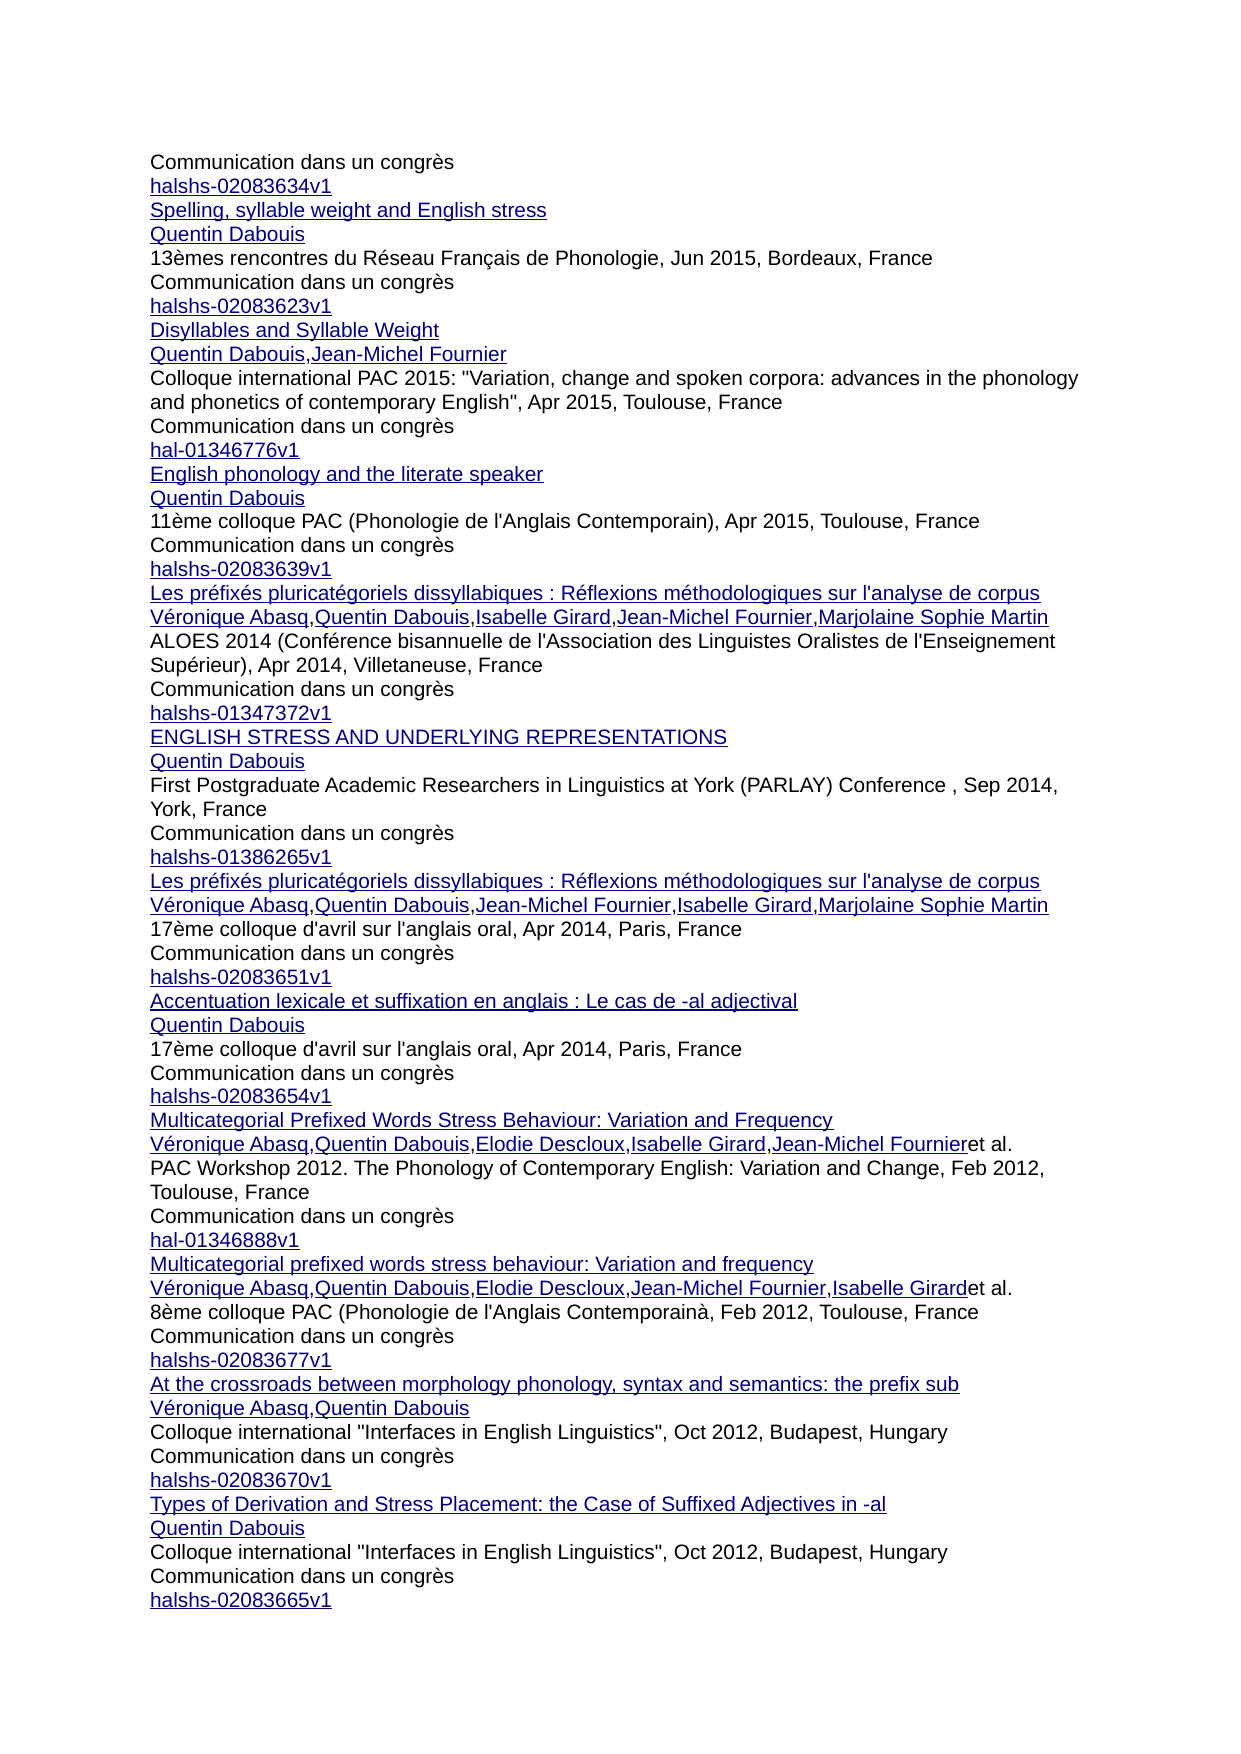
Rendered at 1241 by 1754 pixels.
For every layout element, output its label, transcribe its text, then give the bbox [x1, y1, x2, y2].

table_cell Types of Derivation and Stress Placement: the Case of Suffixed Adjectives in -al Quentin Dabouis Colloque international "Interfaces in English Linguistics", Oct 2012, Budapest, Hungary Communication dans un congrès halshs-02083665v1 [150, 1492, 1090, 1611]
table_cell At the crossroads between morphology phonology, syntax and semantics: the prefix sub Véronique Abasq,Quentin Dabouis Colloque international "Interfaces in English Linguistics", Oct 2012, Budapest, Hungary Communication dans un congrès halshs-02083670v1 [150, 1372, 1090, 1492]
table_cell ENGLISH STRESS AND UNDERLYING REPRESENTATIONS Quentin Dabouis First Postgraduate Academic Researchers in Linguistics at York (PARLAY) Conference , Sep 2014, York, France Communication dans un congrès halshs-01386265v1 [150, 725, 1090, 869]
table_cell Multicategorial Prefixed Words Stress Behaviour: Variation and Frequency Véronique Abasq,Quentin Dabouis,Elodie Descloux,Isabelle Girard,Jean-Michel Fournieret al. PAC Workshop 2012. The Phonology of Contemporary English: Variation and Change, Feb 2012, Toulouse, France Communication dans un congrès hal-01346888v1 [150, 1108, 1090, 1252]
table_cell Les préfixés pluricatégoriels dissyllabiques : Réflexions méthodologiques sur l'analyse de corpus Véronique Abasq,Quentin Dabouis,Jean-Michel Fournier,Isabelle Girard,Marjolaine Sophie Martin 17ème colloque d'avril sur l'anglais oral, Apr 2014, Paris, France Communication dans un congrès halshs-02083651v1 [150, 869, 1090, 988]
table_cell Disyllables and Syllable Weight Quentin Dabouis,Jean-Michel Fournier Colloque international PAC 2015: "Variation, change and spoken corpora: advances in the phonology and phonetics of contemporary English", Apr 2015, Toulouse, France Communication dans un congrès hal-01346776v1 [150, 318, 1090, 461]
table_cell Multicategorial prefixed words stress behaviour: Variation and frequency Véronique Abasq,Quentin Dabouis,Elodie Descloux,Jean-Michel Fournier,Isabelle Girardet al. 8ème colloque PAC (Phonologie de l'Anglais Contemporainà, Feb 2012, Toulouse, France Communication dans un congrès halshs-02083677v1 [150, 1252, 1090, 1372]
table_cell Spelling, syllable weight and English stress Quentin Dabouis 13èmes rencontres du Réseau Français de Phonologie, Jun 2015, Bordeaux, France Communication dans un congrès halshs-02083623v1 [150, 198, 1090, 318]
table_cell Les préfixés pluricatégoriels dissyllabiques : Réflexions méthodologiques sur l'analyse de corpus Véronique Abasq,Quentin Dabouis,Isabelle Girard,Jean-Michel Fournier,Marjolaine Sophie Martin ALOES 2014 (Conférence bisannuelle de l'Association des Linguistes Oralistes de l'Enseignement Supérieur), Apr 2014, Villetaneuse, France Communication dans un congrès halshs-01347372v1 [150, 581, 1090, 725]
table_cell Accentuation lexicale et suffixation en anglais : Le cas de -al adjectival Quentin Dabouis 17ème colloque d'avril sur l'anglais oral, Apr 2014, Paris, France Communication dans un congrès halshs-02083654v1 [150, 989, 1090, 1108]
table_cell Communication dans un congrès halshs-02083634v1 [150, 150, 1090, 198]
table_cell English phonology and the literate speaker Quentin Dabouis 11ème colloque PAC (Phonologie de l'Anglais Contemporain), Apr 2015, Toulouse, France Communication dans un congrès halshs-02083639v1 [150, 461, 1090, 581]
